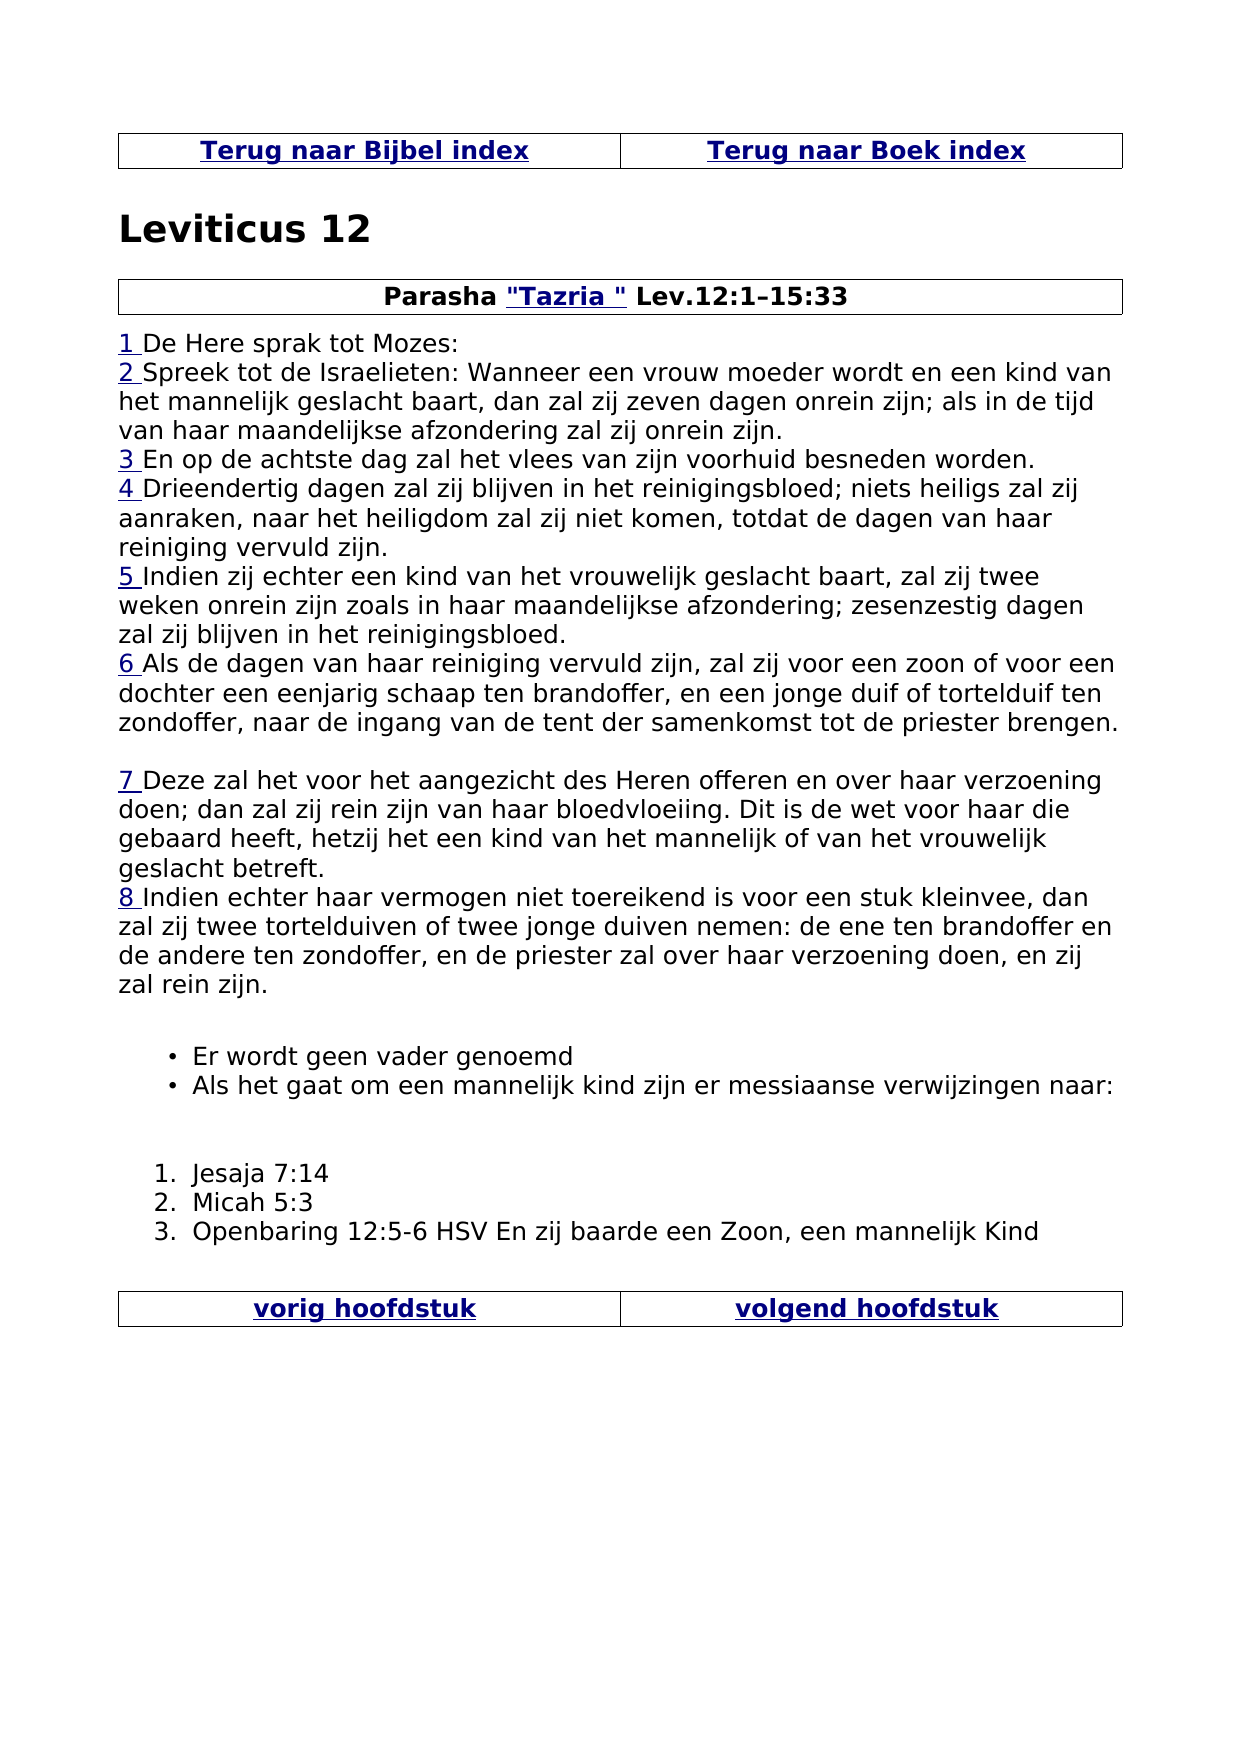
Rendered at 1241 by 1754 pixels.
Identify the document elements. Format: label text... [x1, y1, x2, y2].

list Als het gaat om een mannelijk kind zijn er messiaanse verwijzingen naar: [177, 1071, 1122, 1100]
list Openbaring 12:5-6 HSV En zij baarde een Zoon, een mannelijk Kind [177, 1217, 1122, 1246]
table_header Terug naar Boek index [621, 134, 1122, 168]
table_header Parasha "Tazria " Lev.12:1–15:33 [119, 280, 1122, 314]
text 1 De Here sprak tot Mozes: 2 Spreek tot de Israelieten: Wanneer een vrouw moeder wordt en een kind van het mannelijk geslacht baart, dan zal zij zeven dagen onrein zijn; als in de tijd van haar maandelijkse afzondering zal zij onrein zijn. 3 En op de achtste dag zal het vlees van zijn voorhuid besneden worden. 4 Drieendertig dagen zal zij blijven in het reinigingsbloed; niets heiligs zal zij aanraken, naar het heiligdom zal zij niet komen, totdat de dagen van haar reiniging vervuld zijn. 5 Indien zij echter een kind van het vrouwelijk geslacht baart, zal zij twee weken onrein zijn zoals in haar maandelijkse afzondering; zesenzestig dagen zal zij blijven in het reinigingsbloed. 6 Als de dagen van haar reiniging vervuld zijn, zal zij voor een zoon of voor een dochter een eenjarig schaap ten brandoffer, en een jonge duif of tortelduif ten zondoffer, naar de ingang van de tent der samenkomst tot de priester brengen. 7 Deze zal het voor het aangezicht des Heren offeren en over haar verzoening doen; dan zal zij rein zijn van haar bloedvloeiing. Dit is de wet voor haar die gebaard heeft, hetzij het een kind van het mannelijk of van het vrouwelijk geslacht betreft. 8 Indien echter haar vermogen niet toereikend is voor een stuk kleinvee, dan zal zij twee tortelduiven of twee jonge duiven nemen: de ene ten brandoffer en de andere ten zondoffer, en de priester zal over haar verzoening doen, en zij zal rein zijn. [118, 329, 1122, 1000]
list Er wordt geen vader genoemd [177, 1042, 1122, 1071]
list Micah 5:3 [177, 1188, 1122, 1217]
table_header Terug naar Bijbel index [119, 134, 620, 168]
list Jesaja 7:14 [177, 1159, 1122, 1188]
table_header vorig hoofdstuk [119, 1292, 620, 1326]
subtitle Leviticus 12 [118, 208, 1122, 252]
table_header volgend hoofdstuk [621, 1292, 1122, 1326]
